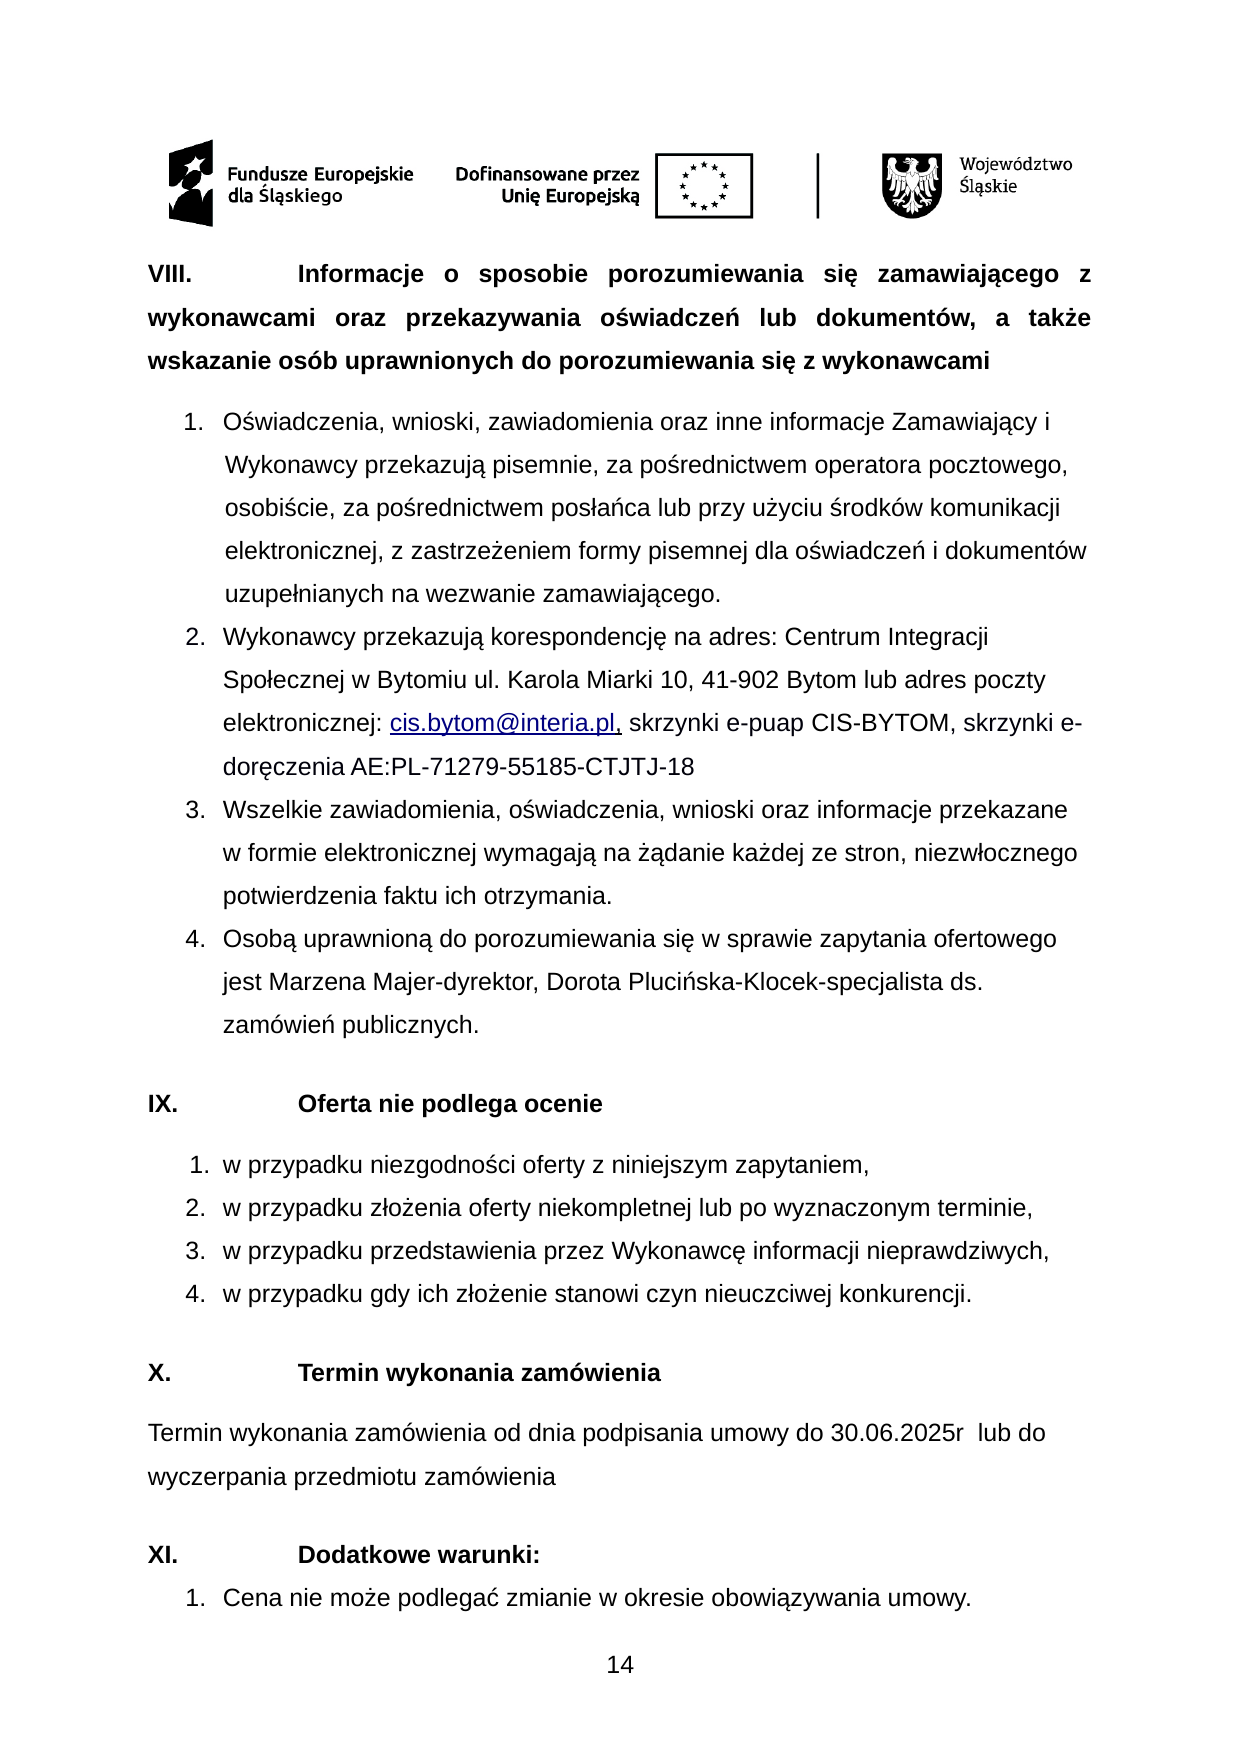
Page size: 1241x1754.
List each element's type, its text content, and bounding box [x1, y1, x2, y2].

subtitle Informacje o sposobie porozumiewania się zamawiającego z wykonawcami oraz przekazywania oświadczeń lub dokumentów, a także wskazanie osób uprawnionych do porozumiewania się z wykonawcami [148, 259, 1092, 374]
list Cena nie może podlegać zmianie w okresie obowiązywania umowy. [185, 1583, 1092, 1612]
list Wszelkie zawiadomienia, oświadczenia, wnioski oraz informacje przekazane w formie elektronicznej wymagają na żądanie każdej ze stron, niezwłocznego potwierdzenia faktu ich otrzymania. [185, 794, 1092, 909]
list Wykonawcy przekazują korespondencję na adres: Centrum Integracji Społecznej w Bytomiu ul. Karola Miarki 10, 41-902 Bytom lub adres poczty elektronicznej: cis.bytom@interia.pl, skrzynki e-puap CIS-BYTOM, skrzynki e-doręczenia AE:PL-71279-55185-CTJTJ-18 [185, 622, 1092, 780]
subtitle Oferta nie podlega ocenie [148, 1089, 1092, 1117]
subtitle Dodatkowe warunki: [148, 1540, 1092, 1569]
text Termin wykonania zamówienia od dnia podpisania umowy do 30.06.2025r lub do wyczerpania przedmiotu zamówienia [148, 1418, 1092, 1490]
list w przypadku przedstawienia przez Wykonawcę informacji nieprawdziwych, [185, 1236, 1092, 1264]
list Oświadczenia, wnioski, zawiadomienia oraz inne informacje Zamawiający i Wykonawcy przekazują pisemnie, za pośrednictwem operatora pocztowego, osobiście, za pośrednictwem posłańca lub przy użyciu środków komunikacji elektronicznej, z zastrzeżeniem formy pisemnej dla oświadczeń i dokumentów uzupełnianych na wezwanie zamawiającego. [183, 406, 1092, 608]
list w przypadku niezgodności oferty z niniejszym zapytaniem, [148, 1149, 1092, 1178]
list w przypadku gdy ich złożenie stanowi czyn nieuczciwej konkurencji. [185, 1279, 1092, 1308]
list Osobą uprawnioną do porozumiewania się w sprawie zapytania ofertowego jest Marzena Majer-dyrektor, Dorota Plucińska-Klocek-specjalista ds. zamówień publicznych. [185, 924, 1092, 1039]
subtitle Termin wykonania zamówienia [148, 1357, 1092, 1386]
list w przypadku złożenia oferty niekompletnej lub po wyznaczonym terminie, [185, 1193, 1092, 1221]
picture [147, 118, 1093, 248]
